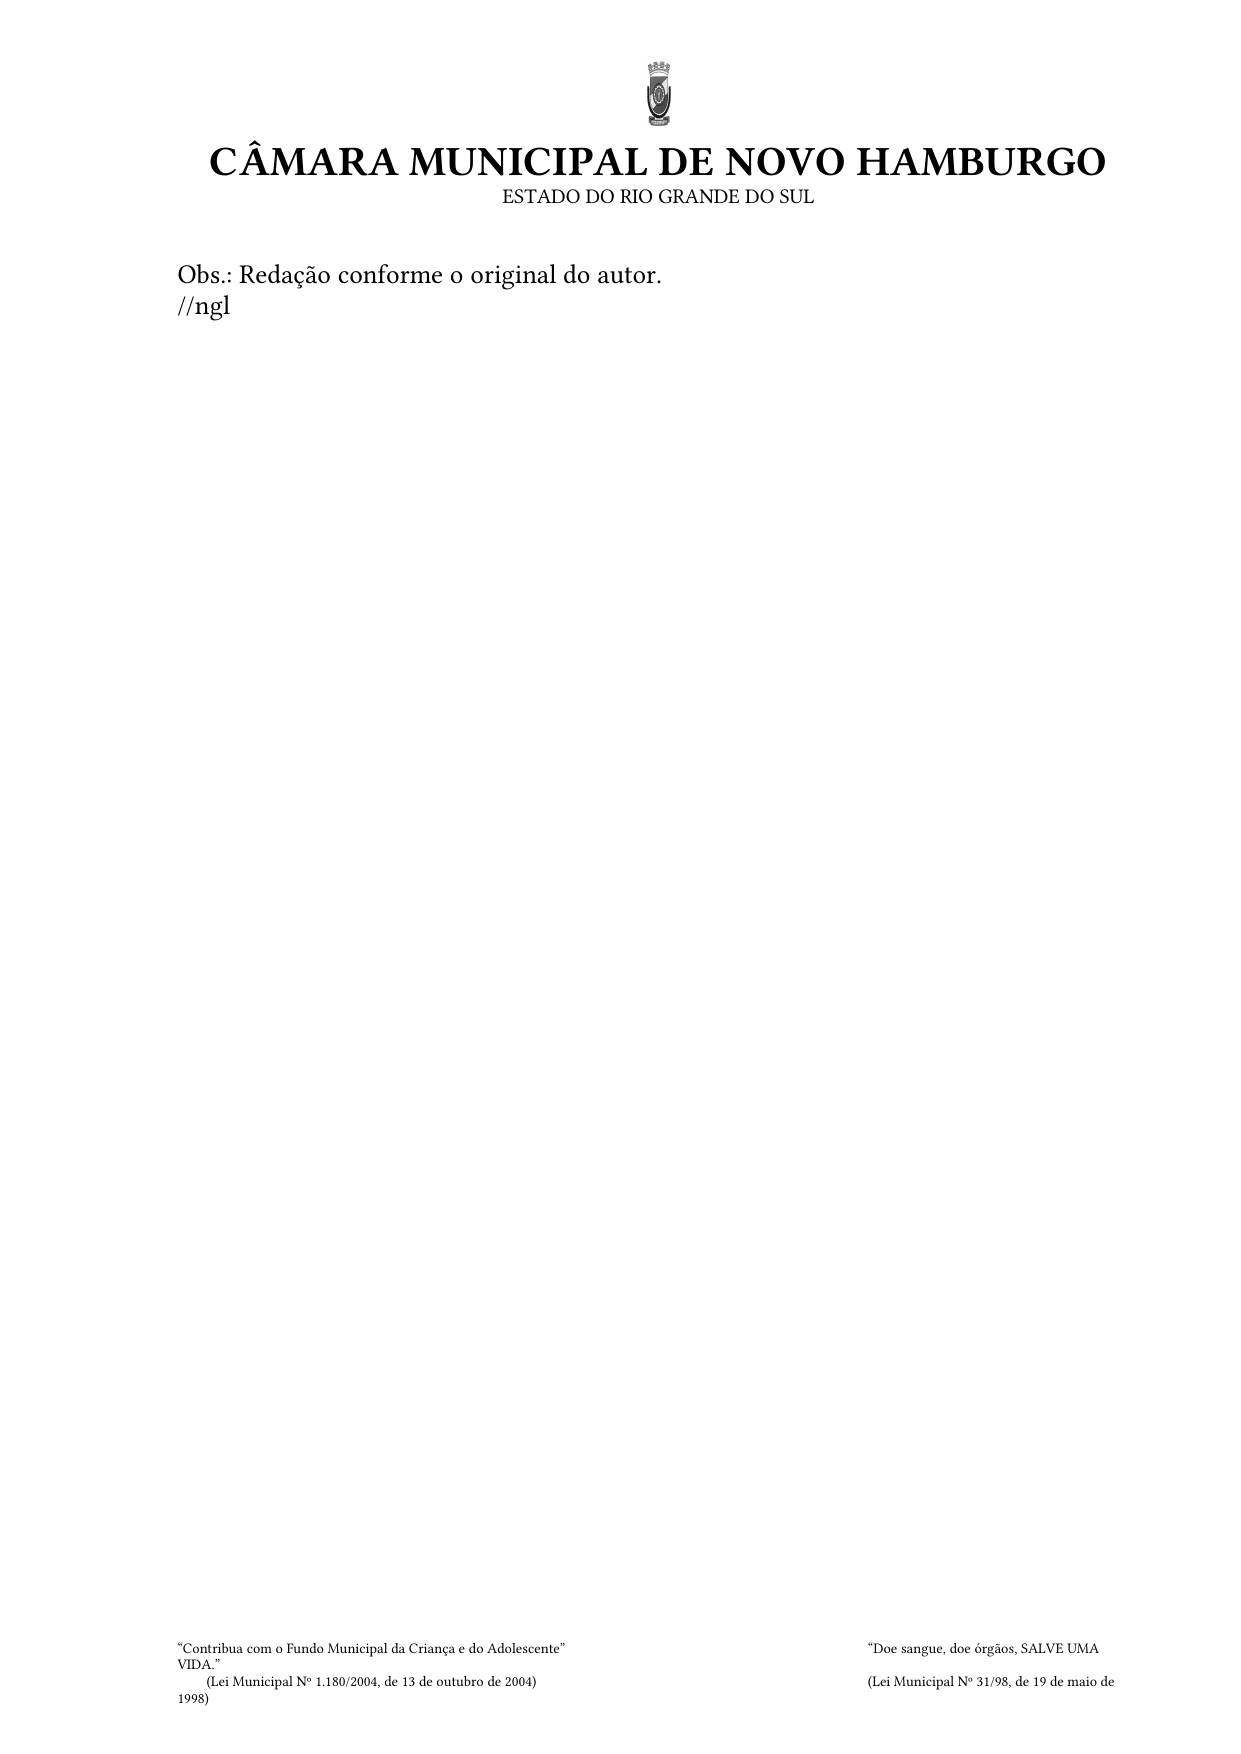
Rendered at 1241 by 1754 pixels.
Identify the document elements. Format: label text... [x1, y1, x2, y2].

text //ngl [177, 290, 1140, 321]
text Obs.: Redação conforme o original do autor. [177, 259, 1140, 290]
